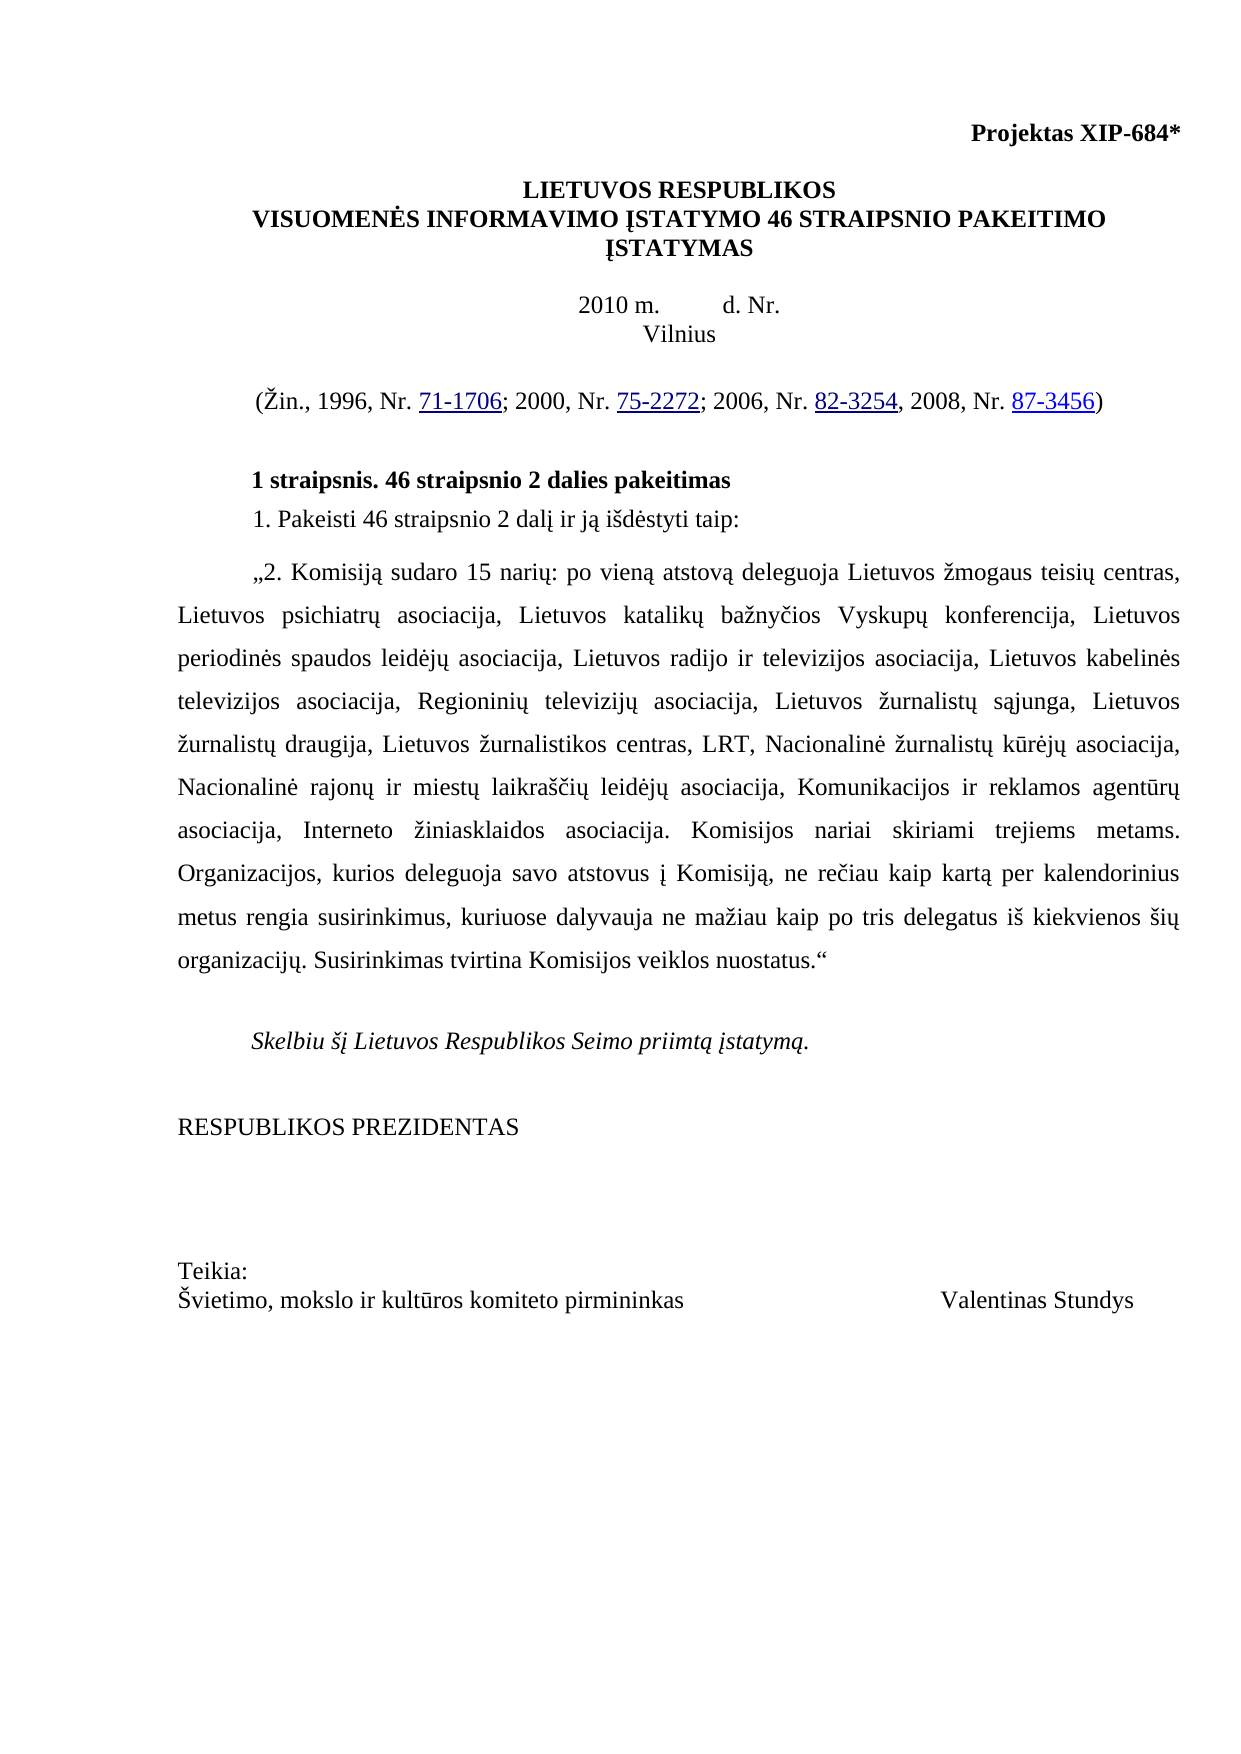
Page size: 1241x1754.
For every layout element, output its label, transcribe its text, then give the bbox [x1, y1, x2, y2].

text Skelbiu šį Lietuvos Respublikos Seimo priimtą įstatymą. [177, 1026, 1181, 1055]
text ĮSTATYMAS [177, 233, 1181, 262]
text „2. Komisiją sudaro 15 narių: po vieną atstovą deleguoja Lietuvos žmogaus teisių centras, Lietuvos psichiatrų asociacija, Lietuvos katalikų bažnyčios Vyskupų konferencija, Lietuvos periodinės spaudos leidėjų asociacija, Lietuvos radijo ir televizijos asociacija, Lietuvos kabelinės televizijos asociacija, Regioninių televizijų asociacija, Lietuvos žurnalistų sąjunga, Lietuvos žurnalistų draugija, Lietuvos žurnalistikos centras, LRT, Nacionalinė žurnalistų kūrėjų asociacija, Nacionalinė rajonų ir miestų laikraščių leidėjų asociacija, Komunikacijos ir reklamos agentūrų asociacija, Interneto žiniasklaidos asociacija. Komisijos nariai skiriami trejiems metams. Organizacijos, kurios deleguoja savo atstovus į Komisiją, ne rečiau kaip kartą per kalendorinius metus rengia susirinkimus, kuriuose dalyvauja ne mažiau kaip po tris delegatus iš kiekvienos šių organizacijų. Susirinkimas tvirtina Komisijos veiklos nuostatus.“ [177, 557, 1181, 973]
text LIETUVOS RESPUBLIKOS [177, 176, 1181, 204]
text Vilnius [177, 319, 1181, 348]
text Teikia: [177, 1256, 1181, 1285]
text 2010 m. d. Nr. [177, 291, 1181, 319]
text 1 straipsnis. 46 straipsnio 2 dalies pakeitimas [251, 466, 1181, 494]
text RESPUBLIKOS PREZIDENTAS [177, 1112, 1181, 1141]
text 1. Pakeisti 46 straipsnio 2 dalį ir ją išdėstyti taip: [177, 504, 1181, 533]
text Švietimo, mokslo ir kultūros komiteto pirmininkas Valentinas Stundys [177, 1285, 1181, 1314]
text Projektas XIP-684* [177, 118, 1181, 147]
text VISUOMENĖS INFORMAVIMO ĮSTATYMO 46 STRAIPSNIO PAKEITIMO [177, 204, 1181, 233]
text (Žin., 1996, Nr. 71-1706; 2000, Nr. 75-2272; 2006, Nr. 82-3254, 2008, Nr. 87-3456) [177, 386, 1181, 415]
